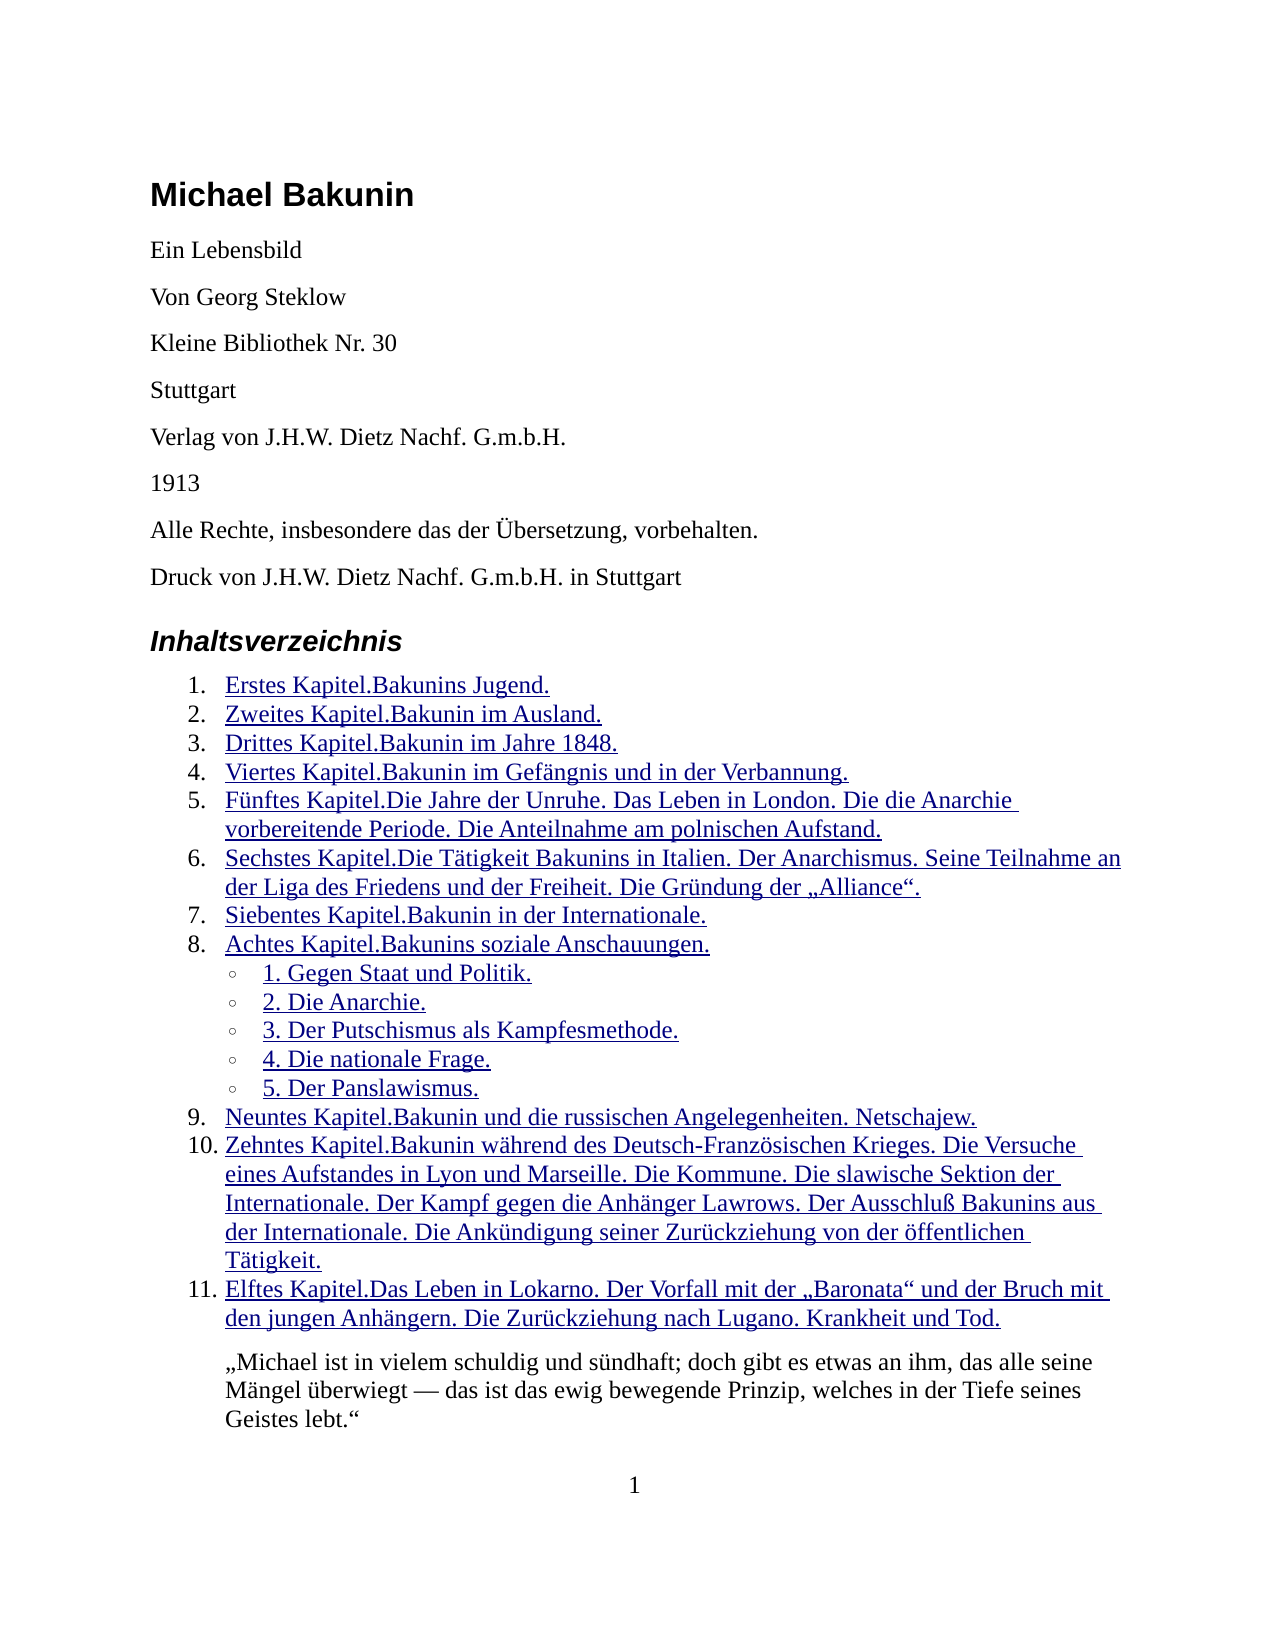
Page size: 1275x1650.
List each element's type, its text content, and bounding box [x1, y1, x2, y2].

list Erstes Kapitel.Bakunins Jugend. [187, 671, 1125, 699]
text Druck von J.H.W. Dietz Nachf. G.m.b.H. in Stuttgart [150, 562, 1125, 591]
list 3. Der Putschismus als Kampfesmethode. [225, 1016, 1125, 1044]
text Alle Rechte, insbesondere das der Übersetzung, vorbehalten. [150, 515, 1125, 544]
text 1913 [150, 468, 1125, 497]
text Verlag von J.H.W. Dietz Nachf. G.m.b.H. [150, 422, 1125, 451]
subtitle Michael Bakunin [150, 175, 1125, 214]
subtitle Inhaltsverzeichnis [150, 624, 1125, 658]
list Drittes Kapitel.Bakunin im Jahre 1848. [187, 728, 1125, 757]
list 2. Die Anarchie. [225, 987, 1125, 1016]
text „Michael ist in vielem schuldig und sündhaft; doch gibt es etwas an ihm, das alle seine Mängel überwiegt — das ist das ewig bewegende Prinzip, welches in der Tiefe seines Geistes lebt.“ [225, 1347, 1125, 1433]
list Achtes Kapitel.Bakunins soziale Anschauungen. [187, 929, 1125, 958]
text Ein Lebensbild [150, 235, 1125, 264]
text Kleine Bibliothek Nr. 30 [150, 328, 1125, 357]
text Stuttgart [150, 375, 1125, 404]
text Von Georg Steklow [150, 282, 1125, 311]
list Neuntes Kapitel.Bakunin und die russischen Angelegenheiten. Netschajew. [187, 1102, 1125, 1131]
list Fünftes Kapitel.Die Jahre der Unruhe. Das Leben in London. Die die Anarchie vorbereitende Periode. Die Anteilnahme am polnischen Aufstand. [187, 786, 1125, 843]
list Viertes Kapitel.Bakunin im Gefängnis und in der Verbannung. [187, 757, 1125, 786]
list Zweites Kapitel.Bakunin im Ausland. [187, 699, 1125, 728]
list 1. Gegen Staat und Politik. [225, 958, 1125, 987]
list Siebentes Kapitel.Bakunin in der Internationale. [187, 901, 1125, 929]
list Sechstes Kapitel.Die Tätigkeit Bakunins in Italien. Der Anarchismus. Seine Teilnahme an der Liga des Friedens und der Freiheit. Die Gründung der „Alliance“. [187, 843, 1125, 901]
list 5. Der Panslawismus. [225, 1073, 1125, 1102]
list 4. Die nationale Frage. [225, 1044, 1125, 1073]
list Elftes Kapitel.Das Leben in Lokarno. Der Vorfall mit der „Baronata“ und der Bruch mit den jungen Anhängern. Die Zurückziehung nach Lugano. Krankheit und Tod. [187, 1274, 1125, 1332]
list Zehntes Kapitel.Bakunin während des Deutsch-Französischen Krieges. Die Versuche eines Aufstandes in Lyon und Marseille. Die Kommune. Die slawische Sektion der Internationale. Der Kampf gegen die Anhänger Lawrows. Der Ausschluß Bakunins aus der Internationale. Die Ankündigung seiner Zurückziehung von der öffentlichen Tätigkeit. [187, 1131, 1125, 1274]
